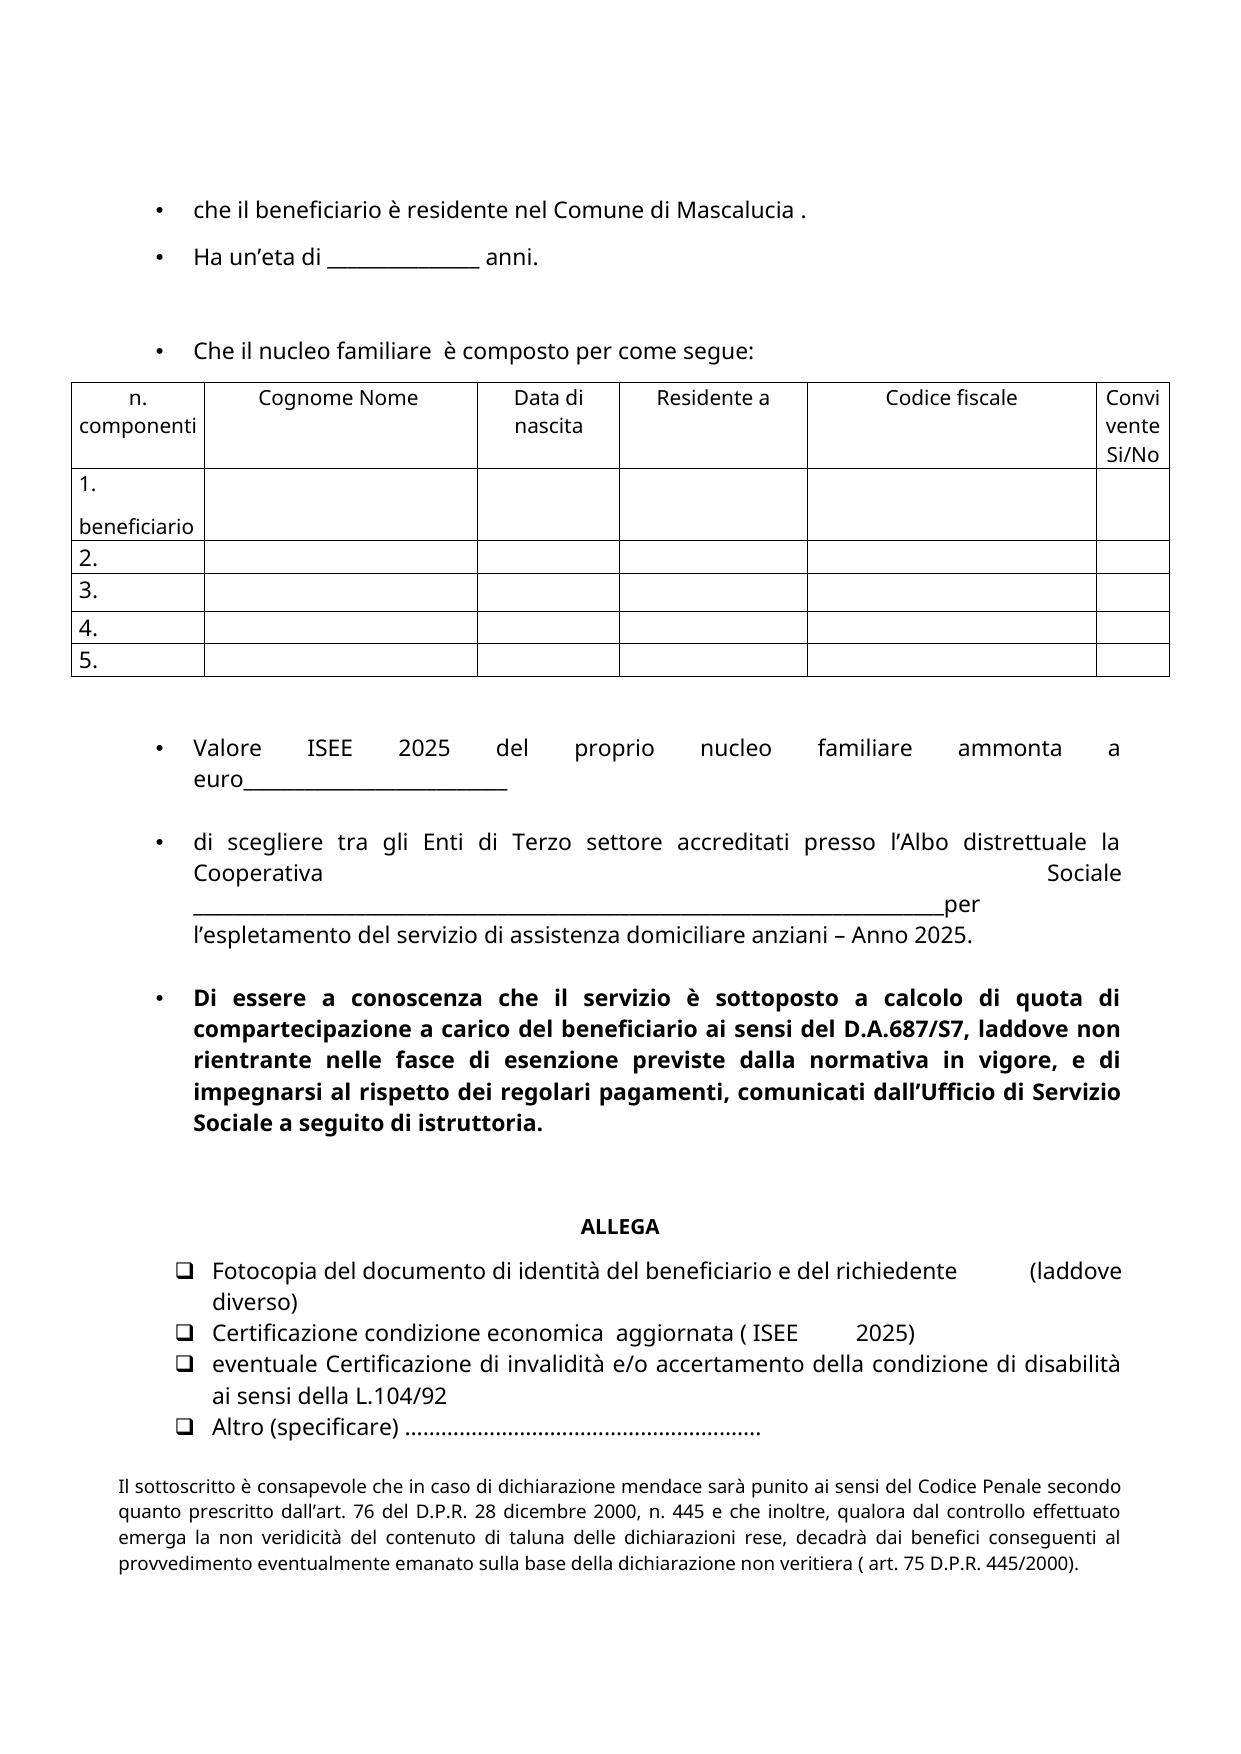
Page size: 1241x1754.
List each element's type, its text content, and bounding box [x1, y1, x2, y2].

table_cell 2. [72, 541, 204, 573]
text ALLEGA [118, 1212, 1122, 1240]
table_cell [478, 574, 619, 611]
table_header n. componenti [72, 383, 204, 468]
table_cell [205, 541, 477, 573]
table_cell [620, 574, 807, 611]
table_cell [205, 574, 477, 611]
text Il sottoscritto è consapevole che in caso di dichiarazione mendace sarà punito ai sensi del Codice Penale secondo quanto prescritto dall’art. 76 del D.P.R. 28 dicembre 2000, n. 445 e che inoltre, qualora dal controllo effettuato emerga la non veridicità del contenuto di taluna delle dichiarazioni rese, decadrà dai benefici conseguenti al provvedimento eventualmente emanato sulla base della dichiarazione non veritiera ( art. 75 D.P.R. 445/2000). [118, 1473, 1122, 1575]
list Ha un’eta di _______________ anni. [156, 241, 1122, 273]
table_cell [1097, 541, 1169, 573]
list Che il nucleo familiare è composto per come segue: [156, 335, 1122, 366]
table_cell [808, 612, 1096, 643]
table_cell [620, 644, 807, 676]
list che il beneficiario è residente nel Comune di Mascalucia . [156, 194, 1122, 226]
table_cell [808, 574, 1096, 611]
table_header Data di nascita [478, 383, 619, 468]
table_cell [478, 469, 619, 540]
table_cell [620, 612, 807, 643]
table_cell [620, 541, 807, 573]
table_cell 5. [72, 644, 204, 676]
list Altro (specificare) ………………………………………….………. [174, 1411, 1122, 1442]
table_cell [478, 541, 619, 573]
list Valore ISEE 2025 del proprio nucleo familiare ammonta a euro__________________________ [156, 732, 1122, 794]
table_header Cognome Nome [205, 383, 477, 468]
table_cell [808, 469, 1096, 540]
table_cell [1097, 574, 1169, 611]
table_cell [1097, 469, 1169, 540]
table_cell [1097, 612, 1169, 643]
table_cell 4. [72, 612, 204, 643]
list di scegliere tra gli Enti di Terzo settore accreditati presso l’Albo distrettuale la Cooperativa Sociale __________________________________________________________________________per l’espletamento del servizio di assistenza domiciliare anziani – Anno 2025. [156, 826, 1122, 951]
table_cell [205, 612, 477, 643]
table_cell [205, 644, 477, 676]
table_cell [808, 644, 1096, 676]
table_cell [478, 644, 619, 676]
list Fotocopia del documento di identità del beneficiario e del richiedente (laddove diverso) [174, 1254, 1122, 1317]
list eventuale Certificazione di invalidità e/o accertamento della condizione di disabilità ai sensi della L.104/92 [174, 1348, 1122, 1411]
table_cell [808, 541, 1096, 573]
table_cell [620, 469, 807, 540]
table_header Convivente Si/No [1097, 383, 1169, 468]
table_header Residente a [620, 383, 807, 468]
list Di essere a conoscenza che il servizio è sottoposto a calcolo di quota di compartecipazione a carico del beneficiario ai sensi del D.A.687/S7, laddove non rientrante nelle fasce di esenzione previste dalla normativa in vigore, e di impegnarsi al rispetto dei regolari pagamenti, comunicati dall’Ufficio di Servizio Sociale a seguito di istruttoria. [156, 982, 1122, 1138]
table_header Codice fiscale [808, 383, 1096, 468]
table_cell [478, 612, 619, 643]
table_cell 3. [72, 574, 204, 611]
table_cell [205, 469, 477, 540]
list Certificazione condizione economica aggiornata ( ISEE 2025) [174, 1317, 1122, 1348]
table_cell 1. beneficiario [72, 469, 204, 540]
table_cell [1097, 644, 1169, 676]
